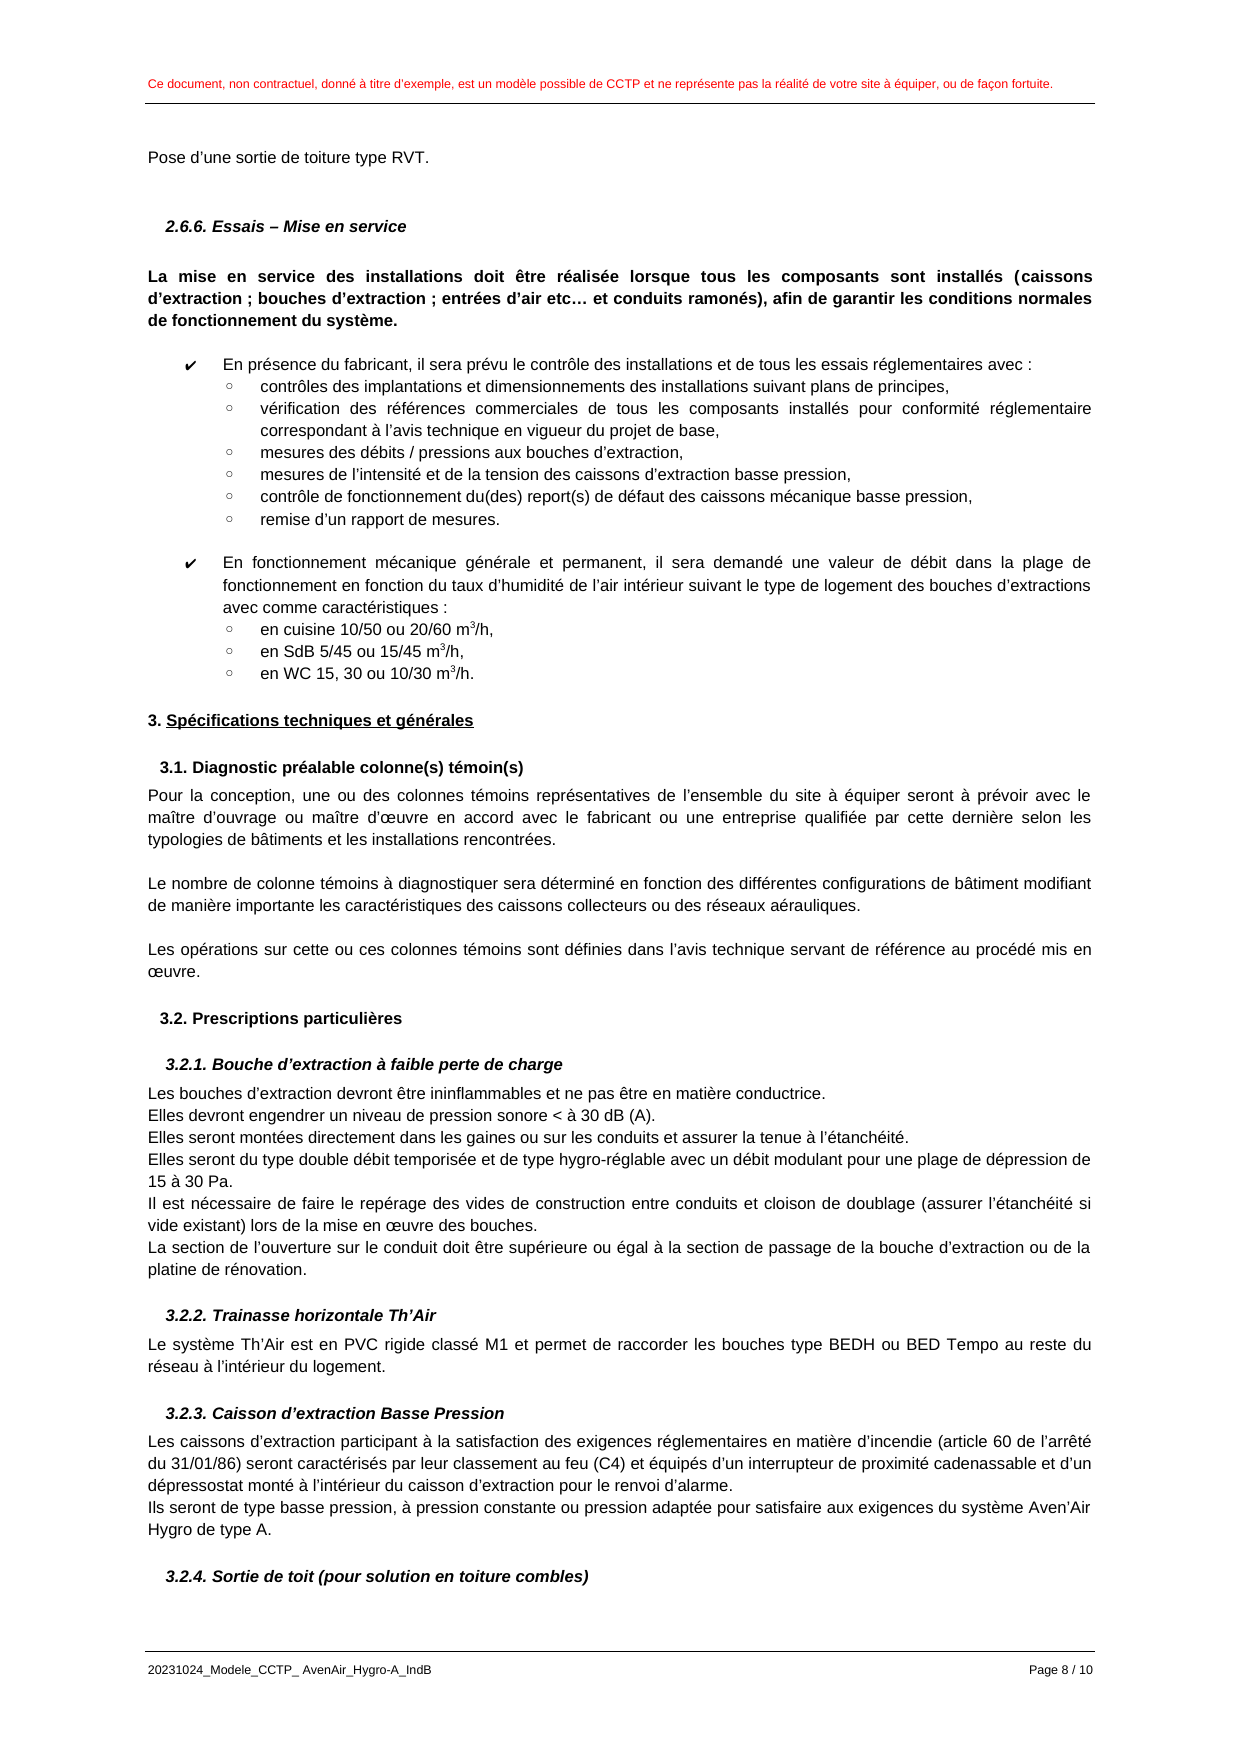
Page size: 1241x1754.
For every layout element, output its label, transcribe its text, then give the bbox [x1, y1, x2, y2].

subtitle Prescriptions particulières [159, 1008, 1092, 1028]
subtitle Sortie de toit (pour solution en toiture combles) [165, 1567, 1092, 1586]
text La mise en service des installations doit être réalisée lorsque tous les composants sont installés (caissons d’extraction ; bouches d’extraction ; entrées d’air etc… et conduits ramonés), afin de garantir les conditions normales de fonctionnement du système. [148, 267, 1092, 330]
list En fonctionnement mécanique générale et permanent, il sera demandé une valeur de débit dans la plage de fonctionnement en fonction du taux d’humidité de l’air intérieur suivant le type de logement des bouches d’extractions avec comme caractéristiques : [185, 553, 1092, 617]
list en cuisine 10/50 ou 20/60 m3/h, [223, 619, 1092, 639]
list en WC 15, 30 ou 10/30 m3/h. [223, 663, 1092, 683]
text Elles seront du type double débit temporisée et de type hygro-réglable avec un débit modulant pour une plage de dépression de 15 à 30 Pa. [148, 1149, 1092, 1191]
text Ils seront de type basse pression, à pression constante ou pression adaptée pour satisfaire aux exigences du système Aven’Air Hygro de type A. [148, 1498, 1092, 1539]
text Pose d’une sortie de toiture type RVT. [148, 148, 1092, 167]
list En présence du fabricant, il sera prévu le contrôle des installations et de tous les essais réglementaires avec : [185, 355, 1092, 374]
subtitle Trainasse horizontale Th’Air [165, 1306, 1092, 1325]
subtitle Essais – Mise en service [165, 216, 1092, 236]
subtitle Spécifications techniques et générales [148, 711, 1092, 730]
text Le nombre de colonne témoins à diagnostiquer sera déterminé en fonction des différentes configurations de bâtiment modifiant de manière importante les caractéristiques des caissons collecteurs ou des réseaux aérauliques. [148, 874, 1092, 915]
text Les opérations sur cette ou ces colonnes témoins sont définies dans l’avis technique servant de référence au procédé mis en œuvre. [148, 940, 1092, 981]
list mesures de l’intensité et de la tension des caissons d’extraction basse pression, [223, 465, 1092, 484]
list contrôles des implantations et dimensionnements des installations suivant plans de principes, [223, 377, 1092, 396]
text Les caissons d’extraction participant à la satisfaction des exigences réglementaires en matière d’incendie (article 60 de l’arrêté du 31/01/86) seront caractérisés par leur classement au feu (C4) et équipés d’un interrupteur de proximité cadenassable et d’un dépressostat monté à l’intérieur du caisson d’extraction pour le renvoi d’alarme. [148, 1432, 1092, 1495]
text La section de l’ouverture sur le conduit doit être supérieure ou égal à la section de passage de la bouche d’extraction ou de la platine de rénovation. [148, 1237, 1092, 1279]
text Le système Th’Air est en PVC rigide classé M1 et permet de raccorder les bouches type BEDH ou BED Tempo au reste du réseau à l’intérieur du logement. [148, 1335, 1092, 1376]
text Il est nécessaire de faire le repérage des vides de construction entre conduits et cloison de doublage (assurer l’étanchéité si vide existant) lors de la mise en œuvre des bouches. [148, 1193, 1092, 1235]
text Pour la conception, une ou des colonnes témoins représentatives de l’ensemble du site à équiper seront à prévoir avec le maître d’ouvrage ou maître d’œuvre en accord avec le fabricant ou une entreprise qualifiée par cette dernière selon les typologies de bâtiments et les installations rencontrées. [148, 786, 1092, 849]
subtitle Bouche d’extraction à faible perte de charge [165, 1055, 1092, 1074]
subtitle Caisson d’extraction Basse Pression [165, 1403, 1092, 1423]
text Elles seront montées directement dans les gaines ou sur les conduits et assurer la tenue à l’étanchéité. [148, 1128, 1092, 1147]
list vérification des références commerciales de tous les composants installés pour conformité réglementaire correspondant à l’avis technique en vigueur du projet de base, [223, 399, 1092, 440]
list remise d’un rapport de mesures. [223, 509, 1092, 528]
text Les bouches d’extraction devront être ininflammables et ne pas être en matière conductrice. [148, 1084, 1092, 1103]
subtitle Diagnostic préalable colonne(s) témoin(s) [159, 757, 1092, 777]
list contrôle de fonctionnement du(des) report(s) de défaut des caissons mécanique basse pression, [223, 487, 1092, 506]
text Elles devront engendrer un niveau de pression sonore < à 30 dB (A). [148, 1106, 1092, 1125]
list mesures des débits / pressions aux bouches d’extraction, [223, 443, 1092, 462]
list en SdB 5/45 ou 15/45 m3/h, [223, 641, 1092, 661]
